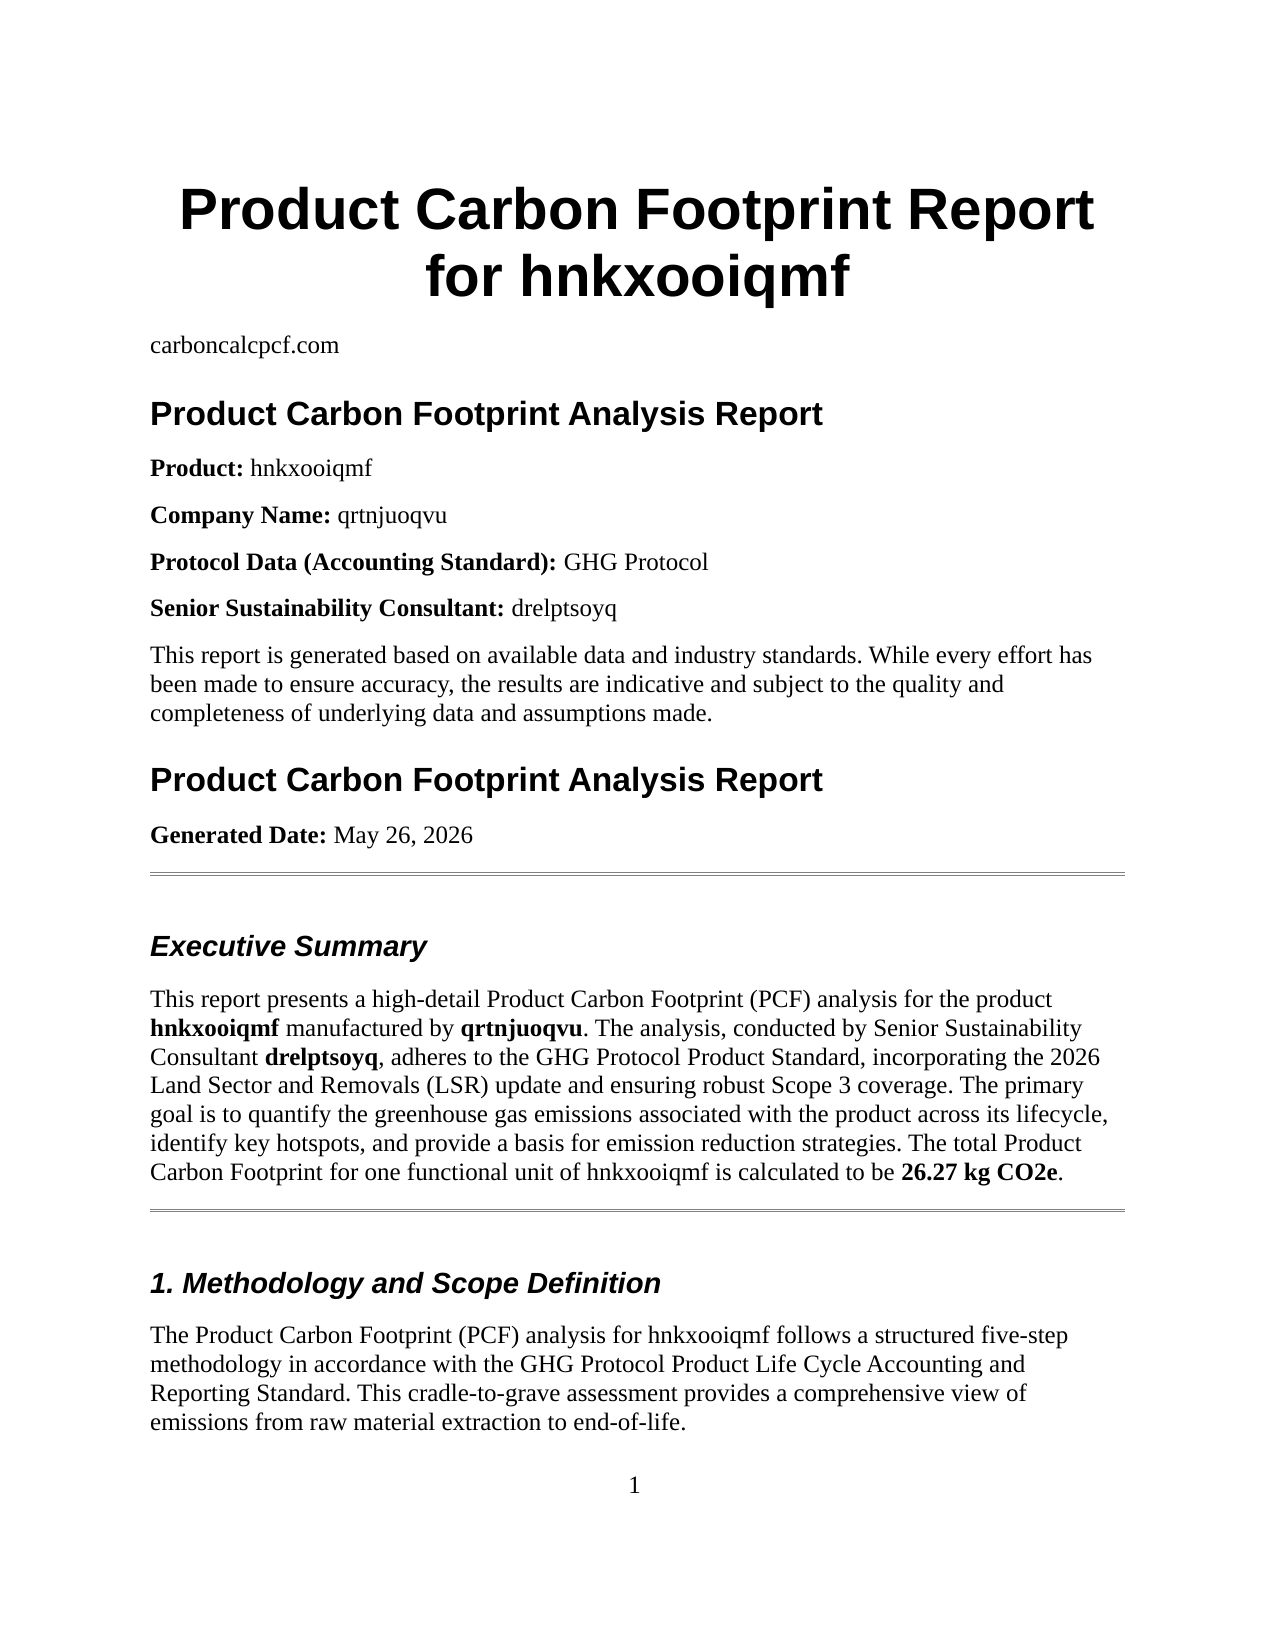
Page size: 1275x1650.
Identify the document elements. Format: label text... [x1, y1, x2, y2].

text Product: hnkxooiqmf [150, 453, 1125, 482]
text Protocol Data (Accounting Standard): GHG Protocol [150, 547, 1125, 576]
title Product Carbon Footprint Report for hnkxooiqmf [150, 175, 1125, 309]
text The Product Carbon Footprint (PCF) analysis for hnkxooiqmf follows a structured five-step methodology in accordance with the GHG Protocol Product Life Cycle Accounting and Reporting Standard. This cradle-to-grave assessment provides a comprehensive view of emissions from raw material extraction to end-of-life. [150, 1321, 1125, 1436]
text This report is generated based on available data and industry standards. While every effort has been made to ensure accuracy, the results are indicative and subject to the quality and completeness of underlying data and assumptions made. [150, 640, 1125, 726]
text Generated Date: May 26, 2026 [150, 820, 1125, 849]
text Company Name: qrtnjuoqvu [150, 500, 1125, 529]
text carboncalcpcf.com [150, 331, 1125, 359]
text This report presents a high-detail Product Carbon Footprint (PCF) analysis for the product hnkxooiqmf manufactured by qrtnjuoqvu. The analysis, conducted by Senior Sustainability Consultant drelptsoyq, adheres to the GHG Protocol Product Standard, incorporating the 2026 Land Sector and Removals (LSR) update and ensuring robust Scope 3 coverage. The primary goal is to quantify the greenhouse gas emissions associated with the product across its lifecycle, identify key hotspots, and provide a basis for emission reduction strategies. The total Product Carbon Footprint for one functional unit of hnkxooiqmf is calculated to be 26.27 kg CO2e. [150, 984, 1125, 1186]
text Senior Sustainability Consultant: drelptsoyq [150, 593, 1125, 622]
subtitle Product Carbon Footprint Analysis Report [150, 393, 1125, 432]
subtitle Executive Summary [150, 929, 1125, 963]
subtitle 1. Methodology and Scope Definition [150, 1266, 1125, 1299]
subtitle Product Carbon Footprint Analysis Report [150, 760, 1125, 799]
